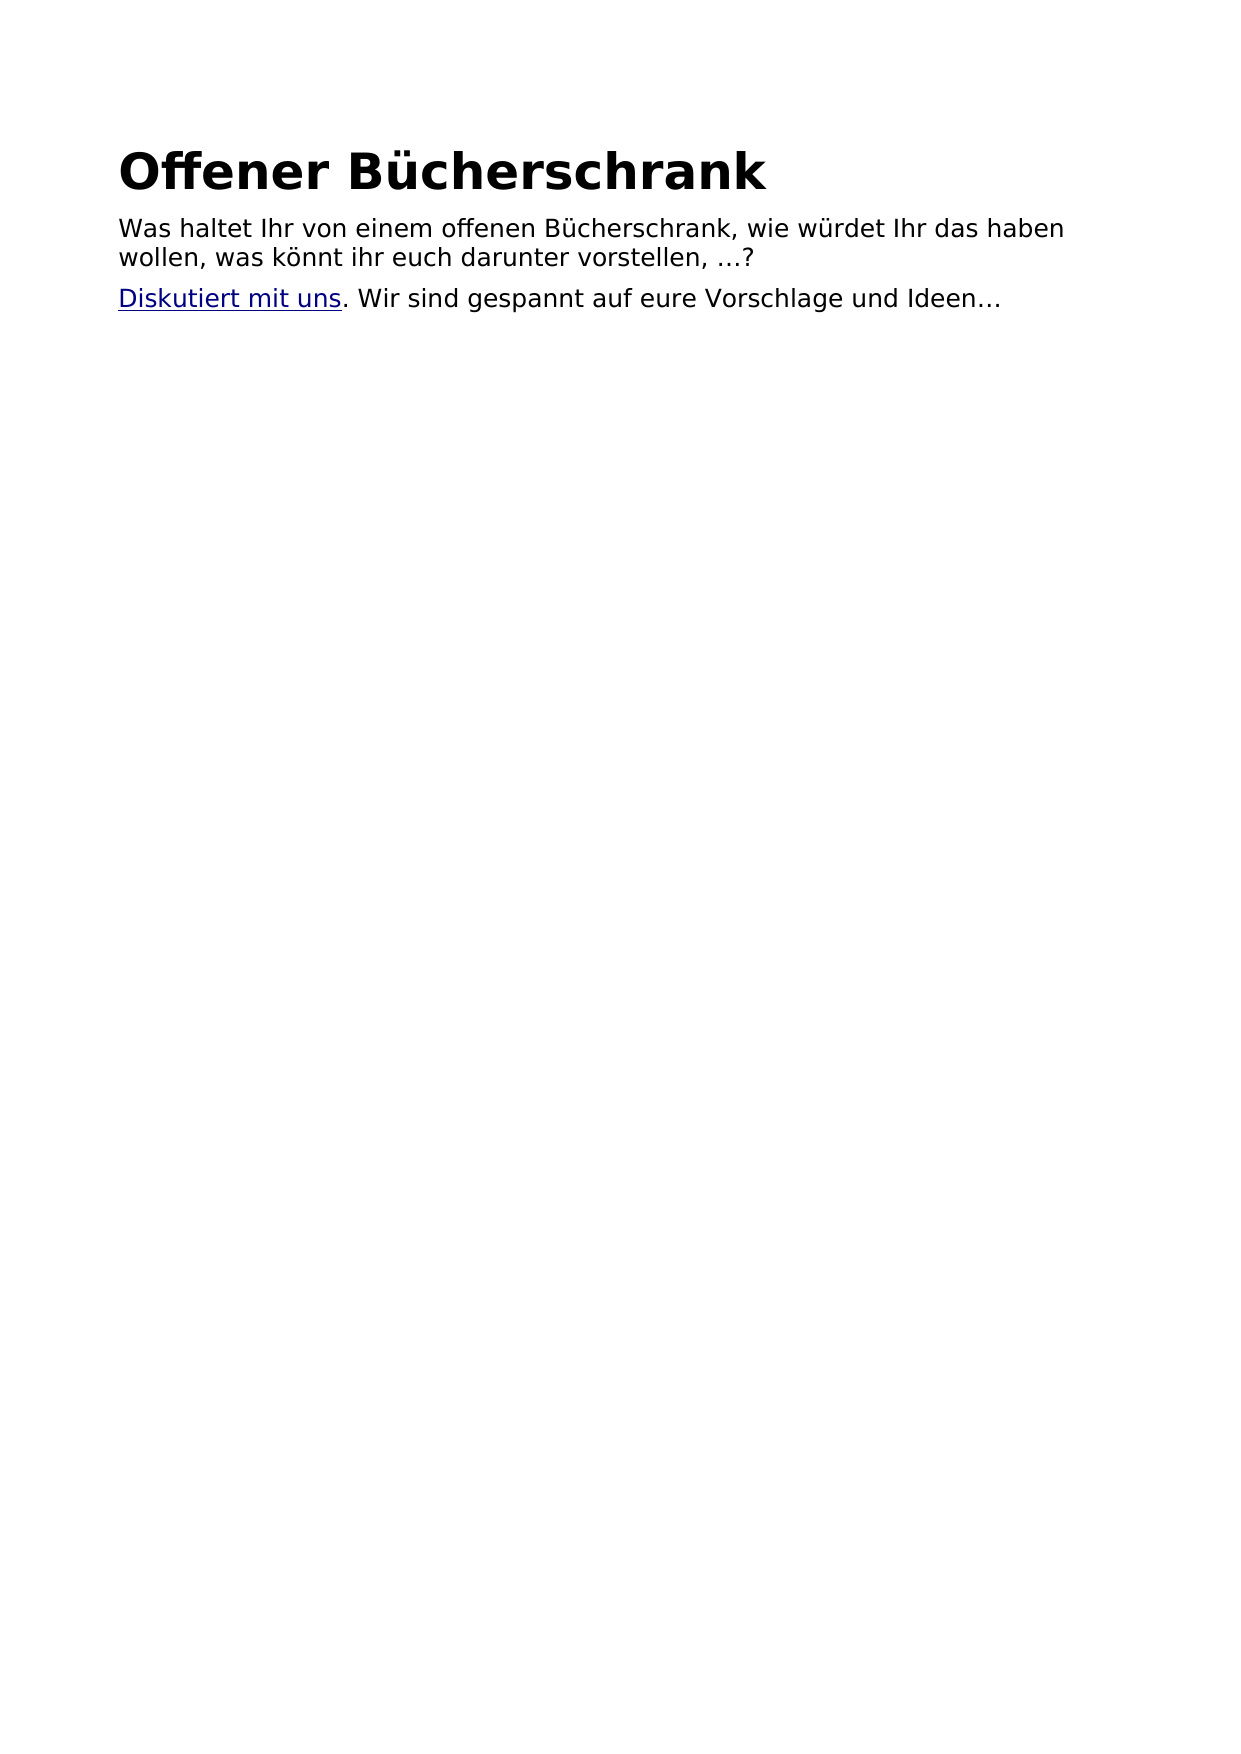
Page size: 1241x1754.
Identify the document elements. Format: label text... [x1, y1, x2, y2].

text Diskutiert mit uns. Wir sind gespannt auf eure Vorschlage und Ideen… [118, 285, 1122, 314]
subtitle Offener Bücherschrank [118, 143, 1122, 201]
text Was haltet Ihr von einem offenen Bücherschrank, wie würdet Ihr das haben wollen, was könnt ihr euch darunter vorstellen, …? [118, 214, 1122, 272]
